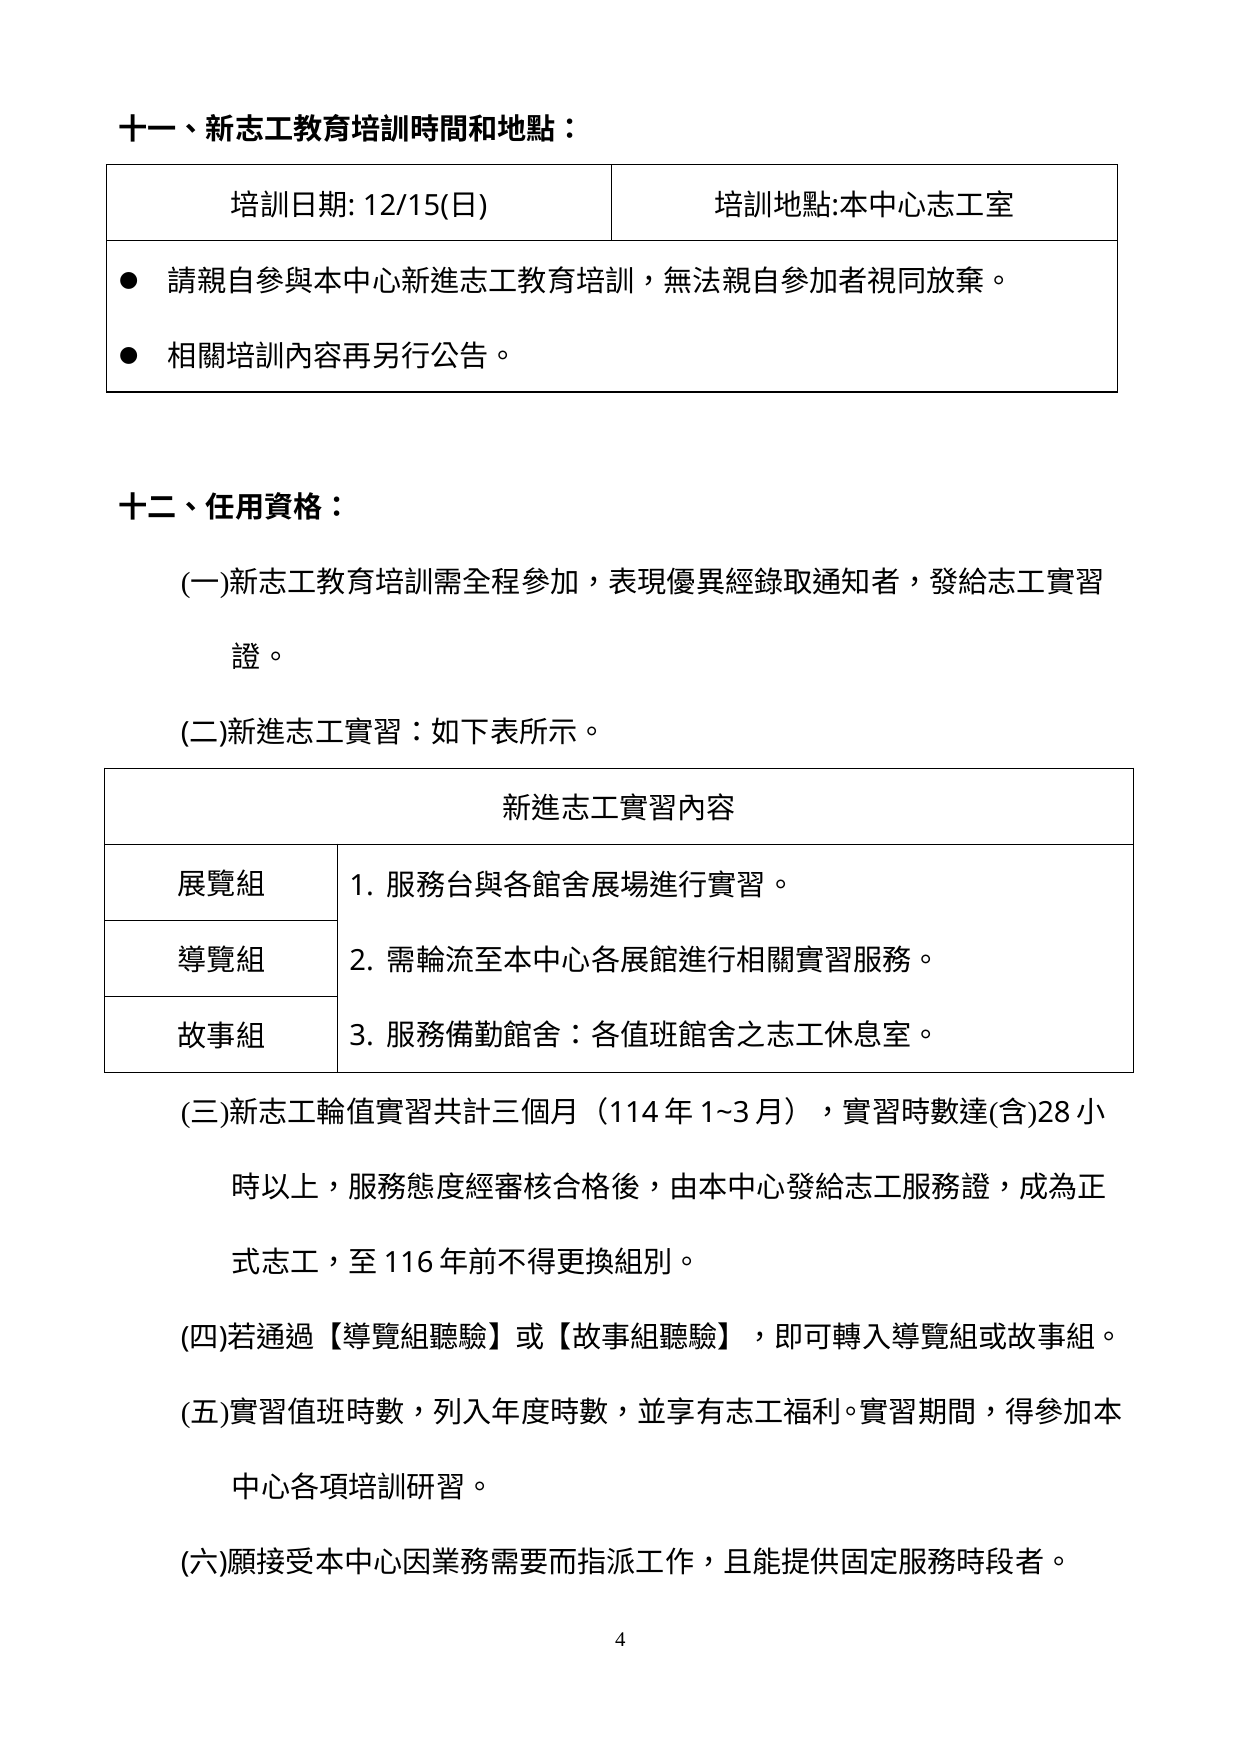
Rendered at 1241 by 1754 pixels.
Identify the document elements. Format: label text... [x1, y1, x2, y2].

subtitle 十二、任用資格： [118, 467, 1122, 542]
table_cell 服務台與各館舍展場進行實習。 需輪流至本中心各展館進行相關實習服務。 服務備勤館舍：各值班館舍之志工休息室。 [338, 845, 1133, 1072]
table_header 培訓地點:本中心志工室 [612, 165, 1117, 240]
text (一)新志工教育培訓需全程參加，表現優異經錄取通知者，發給志工實習證。 [181, 542, 1122, 692]
table_header 新進志工實習內容 [105, 769, 1133, 843]
text (三)新志工輪值實習共計三個月（114年1~3月），實習時數達(含)28小時以上，服務態度經審核合格後，由本中心發給志工服務證，成為正式志工，至116年前不得更換組別。 [181, 1073, 1122, 1298]
subtitle 十一、新志工教育培訓時間和地點： [118, 89, 1122, 164]
table_cell 展覽組 [105, 845, 337, 919]
text (五)實習值班時數，列入年度時數，並享有志工福利。實習期間，得參加本中心各項培訓研習。 [181, 1373, 1122, 1523]
table_header 培訓日期: 12/15(日) [107, 165, 611, 240]
text (六)願接受本中心因業務需要而指派工作，且能提供固定服務時段者。 [181, 1523, 1122, 1598]
text (二)新進志工實習：如下表所示。 [181, 692, 1122, 767]
text (四)若通過【導覽組聽驗】或【故事組聽驗】，即可轉入導覽組或故事組。 [181, 1298, 1122, 1373]
table_cell 請親自參與本中心新進志工教育培訓，無法親自參加者視同放棄。 相關培訓內容再另行公告。 [107, 241, 1117, 391]
table_cell 故事組 [105, 997, 337, 1072]
table_cell 導覽組 [105, 921, 337, 996]
